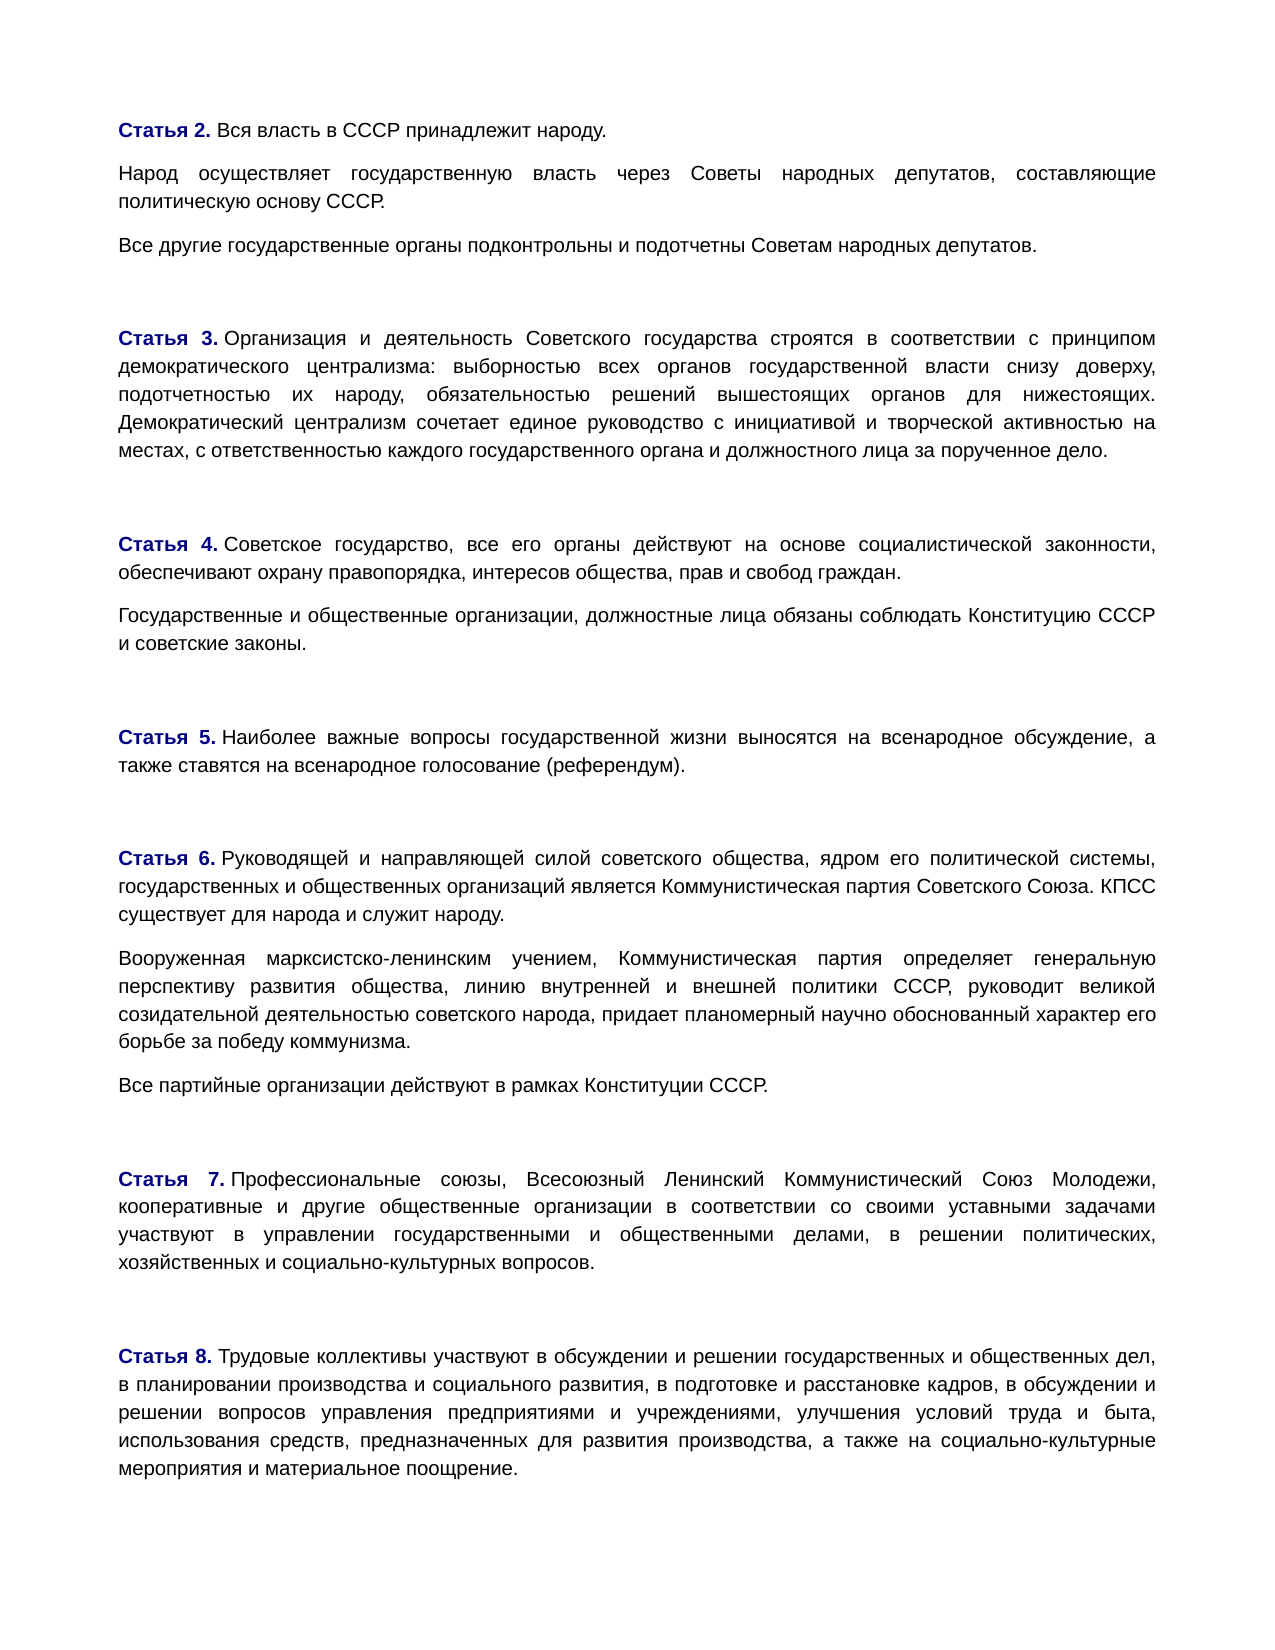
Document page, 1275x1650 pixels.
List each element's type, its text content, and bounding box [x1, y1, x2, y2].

text Все другие государственные органы подконтрольны и подотчетны Советам народных депутатов. [118, 233, 1157, 256]
text Вооруженная марксистско-ленинским учением, Коммунистическая партия определяет генеральную перспективу развития общества, линию внутренней и внешней политики СССР, руководит великой созидательной деятельностью советского народа, придает планомерный научно обоснованный характер его борьбе за победу коммунизма. [118, 946, 1157, 1053]
text Статья 8. Трудовые коллективы участвуют в обсуждении и решении государственных и общественных дел, в планировании производства и социального развития, в подготовке и расстановке кадров, в обсуждении и решении вопросов управления предприятиями и учреждениями, улучшения условий труда и быта, использования средств, предназначенных для развития производства, а также на социально-культурные мероприятия и материальное поощрение. [118, 1344, 1157, 1479]
text Народ осуществляет государственную власть через Советы народных депутатов, составляющие политическую основу СССР. [118, 162, 1157, 213]
text Статья 6. Руководящей и направляющей силой советского общества, ядром его политической системы, государственных и общественных организаций является Коммунистическая партия Советского Союза. КПСС существует для народа и служит народу. [118, 847, 1157, 926]
text Статья 4. Советское государство, все его органы действуют на основе социалистической законности, обеспечивают охрану правопорядка, интересов общества, прав и свобод граждан. [118, 532, 1157, 583]
text Статья 3. Организация и деятельность Советского государства строятся в соответствии с принципом демократического централизма: выборностью всех органов государственной власти снизу доверху, подотчетностью их народу, обязательностью решений вышестоящих органов для нижестоящих. Демократический централизм сочетает единое руководство с инициативой и творческой активностью на местах, с ответственностью каждого государственного органа и должностного лица за порученное дело. [118, 327, 1157, 462]
text Статья 2. Вся власть в СССР принадлежит народу. [118, 118, 1157, 141]
text Все партийные организации действуют в рамках Конституции СССР. [118, 1073, 1157, 1097]
text Статья 7. Профессиональные союзы, Всесоюзный Ленинский Коммунистический Союз Молодежи, кооперативные и другие общественные организации в соответствии со своими уставными задачами участвуют в управлении государственными и общественными делами, в решении политических, хозяйственных и социально-культурных вопросов. [118, 1167, 1157, 1274]
text Государственные и общественные организации, должностные лица обязаны соблюдать Конституцию СССР и советские законы. [118, 603, 1157, 655]
text Статья 5. Наиболее важные вопросы государственной жизни выносятся на всенародное обсуждение, а также ставятся на всенародное голосование (референдум). [118, 725, 1157, 776]
